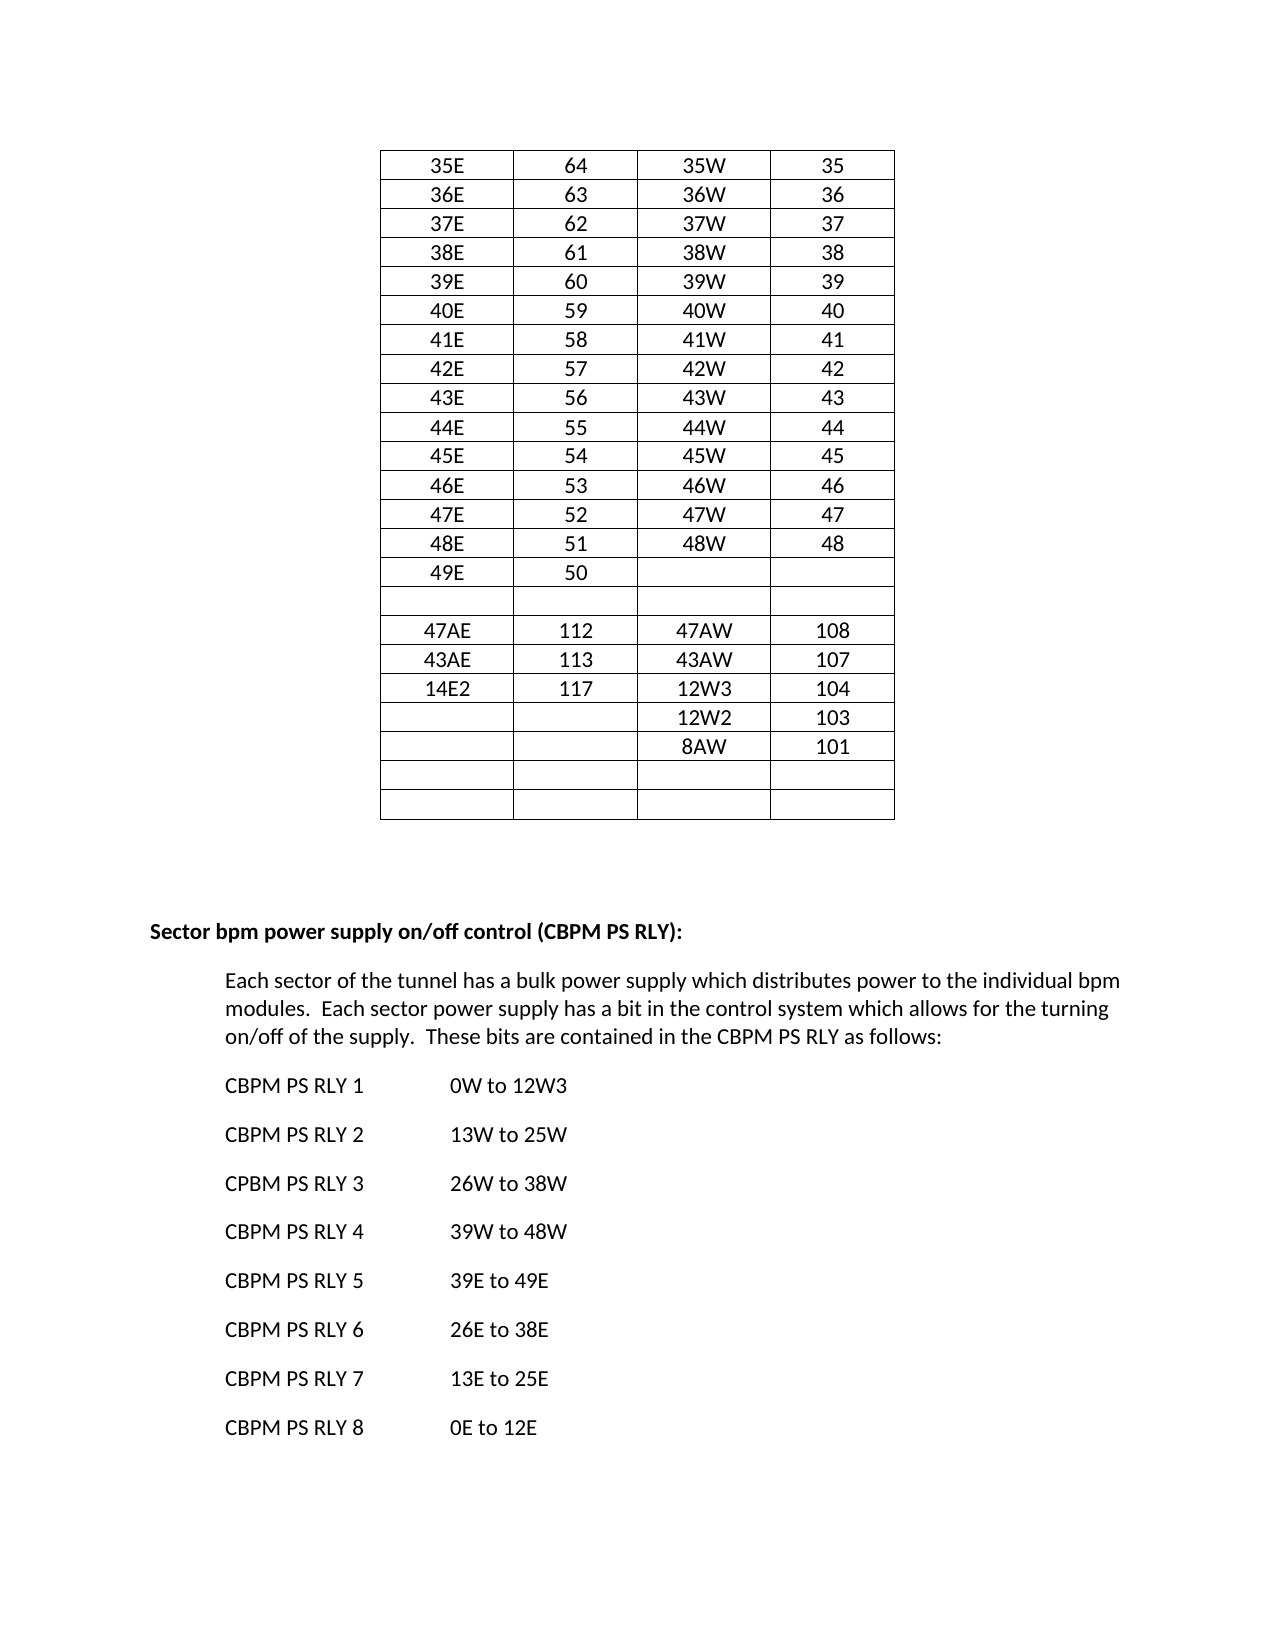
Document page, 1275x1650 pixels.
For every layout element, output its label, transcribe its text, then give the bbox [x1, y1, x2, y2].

table_cell [514, 703, 637, 731]
text CBPM PS RLY 2 13W to 25W [225, 1120, 1125, 1148]
table_cell 39 [771, 267, 894, 295]
table_cell 62 [514, 209, 637, 237]
table_cell [514, 732, 637, 760]
table_cell 47AW [638, 616, 770, 644]
table_cell [381, 703, 513, 731]
table_cell 41W [638, 325, 770, 353]
table_cell 61 [514, 238, 637, 266]
table_cell 63 [514, 180, 637, 208]
table_cell [381, 587, 513, 615]
text CBPM PS RLY 7 13E to 25E [225, 1364, 1125, 1392]
table_cell 38E [381, 238, 513, 266]
table_cell 56 [514, 384, 637, 412]
table_cell 43AE [381, 645, 513, 673]
table_cell [638, 558, 770, 586]
table_cell 51 [514, 529, 637, 557]
table_cell 57 [514, 355, 637, 382]
table_cell 44W [638, 413, 770, 441]
table_cell 42W [638, 355, 770, 382]
table_cell [771, 761, 894, 789]
table_cell 35E [381, 151, 513, 179]
table_cell 55 [514, 413, 637, 441]
table_cell 47W [638, 500, 770, 528]
table_cell [638, 761, 770, 789]
table_cell 108 [771, 616, 894, 644]
table_cell 59 [514, 296, 637, 324]
table_cell 45W [638, 442, 770, 470]
text Sector bpm power supply on/off control (CBPM PS RLY): [150, 917, 1125, 945]
table_cell 48 [771, 529, 894, 557]
table_cell 12W3 [638, 674, 770, 702]
table_cell [381, 761, 513, 789]
table_cell 52 [514, 500, 637, 528]
table_cell 117 [514, 674, 637, 702]
table_cell 39W [638, 267, 770, 295]
table_cell 41E [381, 325, 513, 353]
table_cell 46 [771, 471, 894, 499]
table_cell 45E [381, 442, 513, 470]
table_cell 36E [381, 180, 513, 208]
text CBPM PS RLY 6 26E to 38E [225, 1315, 1125, 1343]
table_cell 12W2 [638, 703, 770, 731]
table_cell 38W [638, 238, 770, 266]
table_cell [771, 587, 894, 615]
table_cell [638, 790, 770, 818]
table_cell [381, 732, 513, 760]
table_cell 35 [771, 151, 894, 179]
table_cell 43W [638, 384, 770, 412]
table_cell 38 [771, 238, 894, 266]
table_cell [514, 761, 637, 789]
table_cell 43AW [638, 645, 770, 673]
table_cell [771, 790, 894, 818]
table_cell 8AW [638, 732, 770, 760]
text CPBM PS RLY 3 26W to 38W [225, 1169, 1125, 1197]
table_cell 39E [381, 267, 513, 295]
table_cell 37E [381, 209, 513, 237]
table_cell [638, 587, 770, 615]
table_cell 113 [514, 645, 637, 673]
table_cell 54 [514, 442, 637, 470]
table_cell 40W [638, 296, 770, 324]
table_cell 101 [771, 732, 894, 760]
table_cell 47 [771, 500, 894, 528]
table_cell 44E [381, 413, 513, 441]
table_cell [771, 558, 894, 586]
table_cell 46E [381, 471, 513, 499]
table_cell 48W [638, 529, 770, 557]
table_cell 44 [771, 413, 894, 441]
table_cell 107 [771, 645, 894, 673]
table_cell 50 [514, 558, 637, 586]
table_cell 36 [771, 180, 894, 208]
table_cell 103 [771, 703, 894, 731]
table_cell 41 [771, 325, 894, 353]
text CBPM PS RLY 8 0E to 12E [225, 1413, 1125, 1441]
table_cell 37 [771, 209, 894, 237]
table_cell 58 [514, 325, 637, 353]
table_cell 14E2 [381, 674, 513, 702]
table_cell 46W [638, 471, 770, 499]
table_cell 43 [771, 384, 894, 412]
table_cell 40 [771, 296, 894, 324]
table_cell 43E [381, 384, 513, 412]
table_cell 42 [771, 355, 894, 382]
table_cell 60 [514, 267, 637, 295]
table_cell 53 [514, 471, 637, 499]
table_cell 45 [771, 442, 894, 470]
table_cell 64 [514, 151, 637, 179]
table_cell 40E [381, 296, 513, 324]
table_cell 35W [638, 151, 770, 179]
table_cell 47E [381, 500, 513, 528]
table_cell 49E [381, 558, 513, 586]
table_cell 36W [638, 180, 770, 208]
table_cell 47AE [381, 616, 513, 644]
table_cell [514, 790, 637, 818]
table_cell 37W [638, 209, 770, 237]
table_cell 42E [381, 355, 513, 382]
text CBPM PS RLY 4 39W to 48W [225, 1217, 1125, 1246]
table_cell 104 [771, 674, 894, 702]
table_cell [381, 790, 513, 818]
table_cell [514, 587, 637, 615]
text CBPM PS RLY 1 0W to 12W3 [225, 1071, 1125, 1099]
table_cell 48E [381, 529, 513, 557]
table_cell 112 [514, 616, 637, 644]
text Each sector of the tunnel has a bulk power supply which distributes power to the individual bpm modules. Each sector power supply has a bit in the control system which allows for the turning on/off of the supply. These bits are contained in the CBPM PS RLY as follows: [225, 966, 1125, 1050]
text CBPM PS RLY 5 39E to 49E [225, 1266, 1125, 1294]
